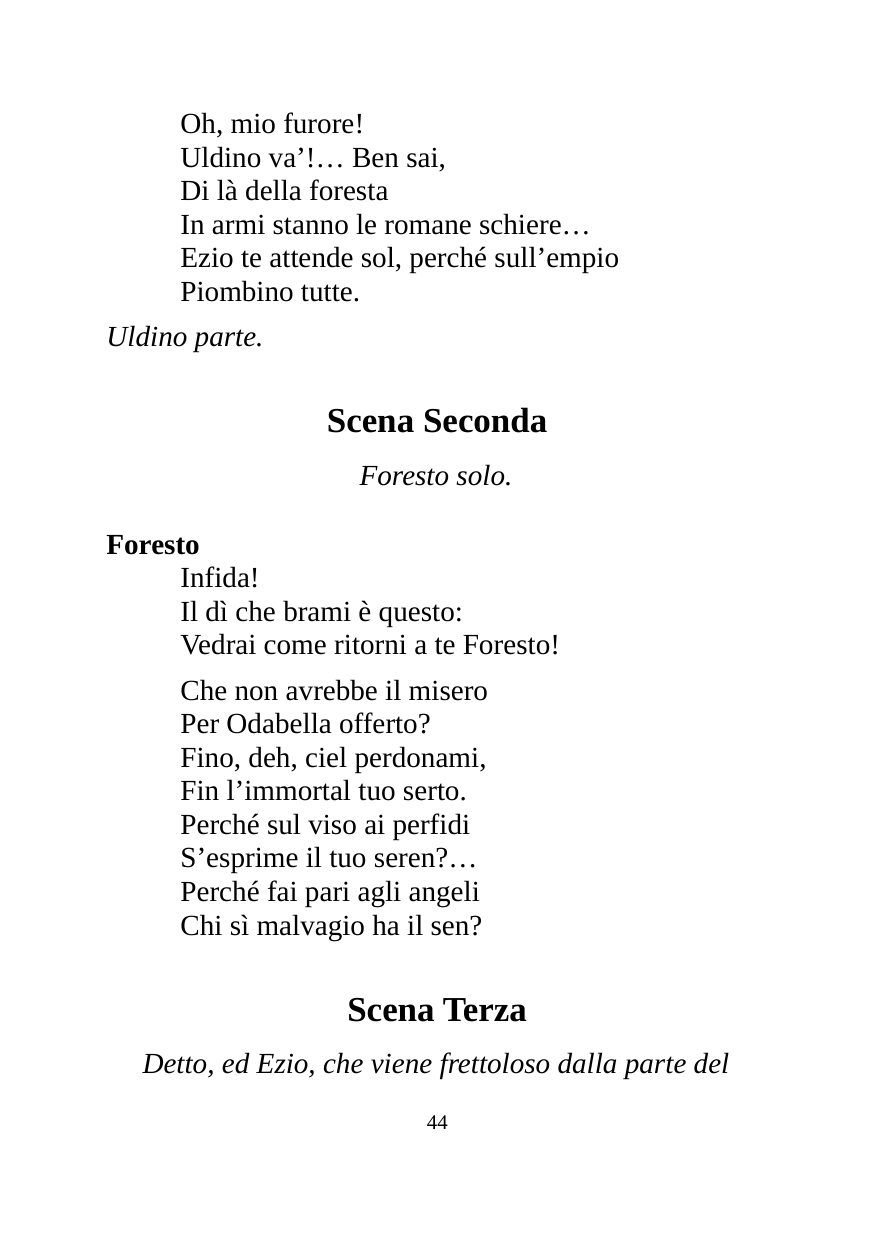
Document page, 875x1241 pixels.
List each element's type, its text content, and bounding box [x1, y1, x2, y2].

text Infida! Il dì che brami è questo: Vedrai come ritorni a te Foresto! [180, 560, 768, 661]
text Che non avrebbe il misero Per Odabella offerto? Fino, deh, ciel perdonami, Fin l’immortal tuo serto. Perché sul viso ai perfidi S’esprime il tuo seren?… Perché fai pari agli angeli Chi sì malvagio ha il sen? [180, 673, 768, 941]
subtitle Scena Seconda [106, 400, 768, 440]
text Detto, ed Ezio, che viene frettoloso dalla parte del [106, 1046, 768, 1080]
text Foresto solo. [106, 458, 768, 491]
text Oh, mio furore! Uldino va’!… Ben sai, Di là della foresta In armi stanno le romane schiere… Ezio te attende sol, perché sull’empio Piombino tutte. [180, 106, 768, 307]
text Foresto [106, 527, 768, 560]
subtitle Scena Terza [106, 988, 768, 1028]
text Uldino parte. [106, 319, 768, 353]
